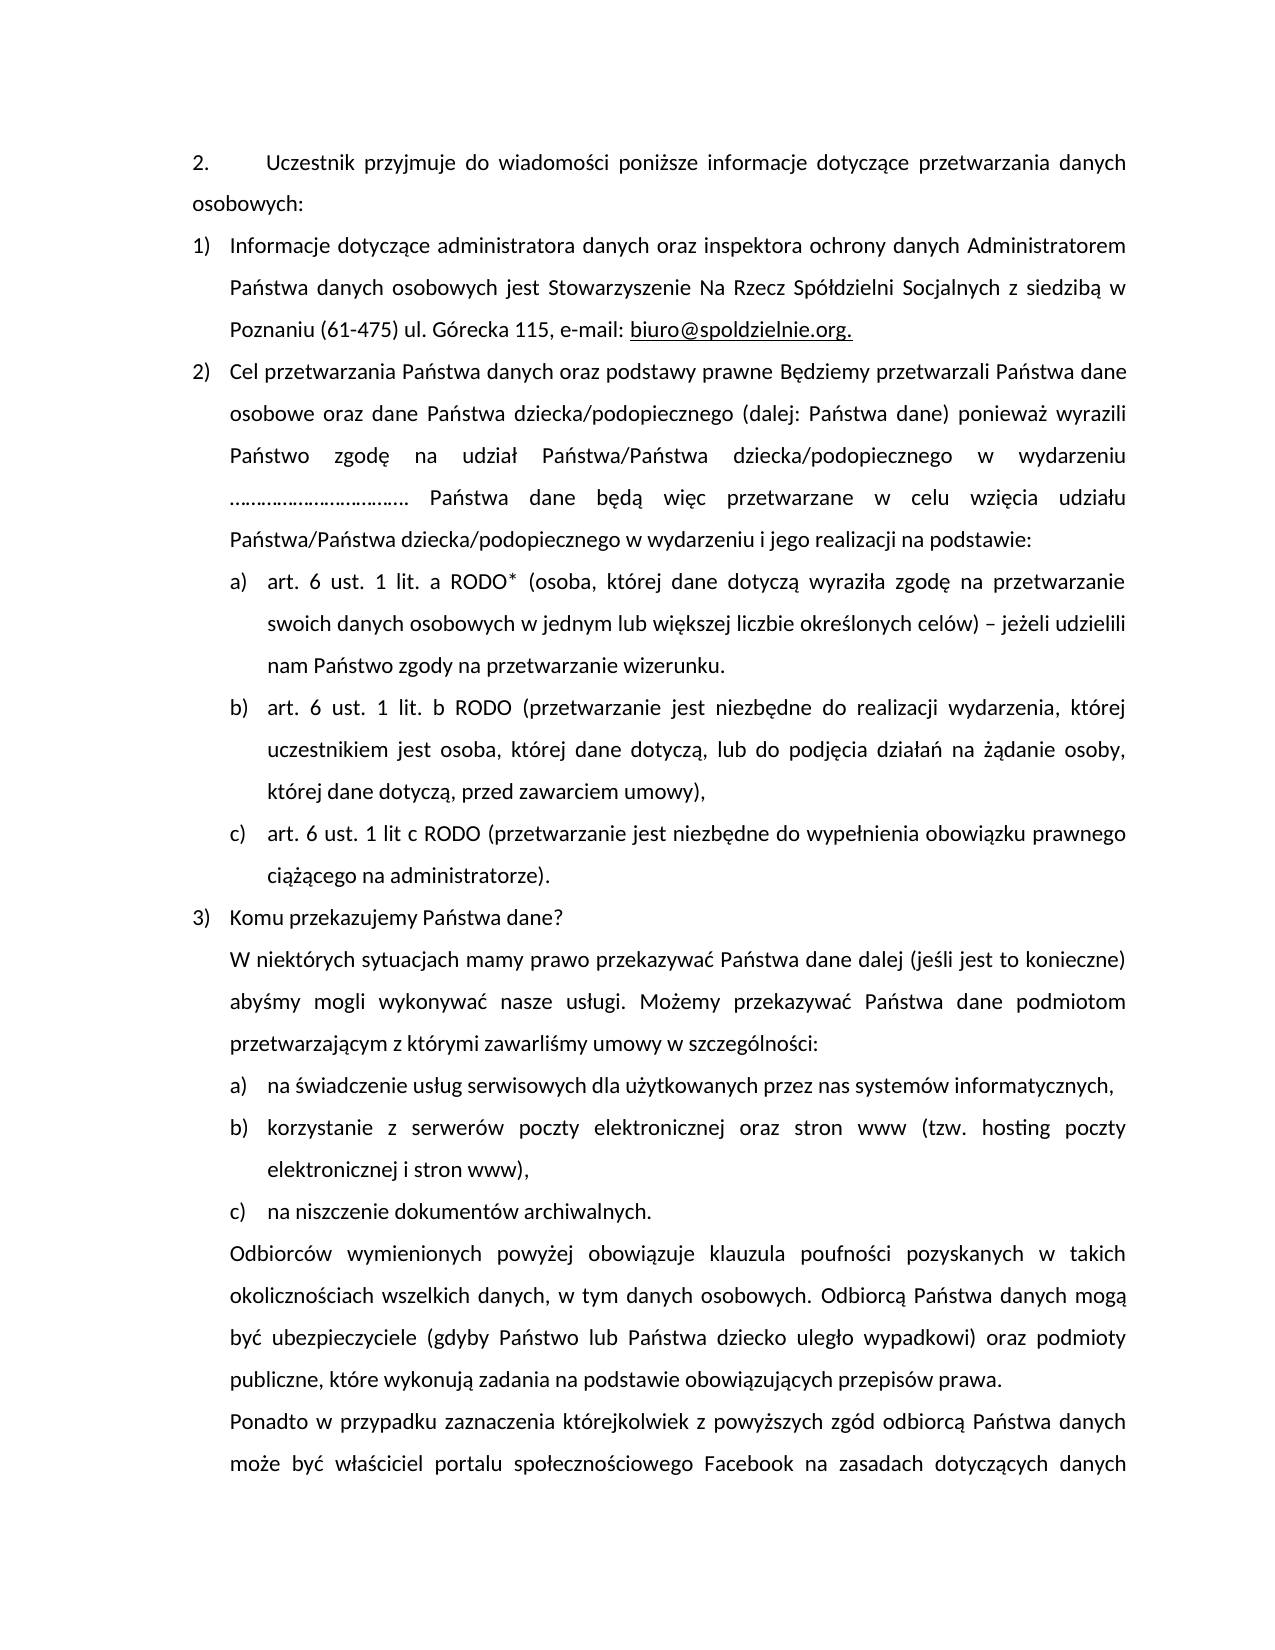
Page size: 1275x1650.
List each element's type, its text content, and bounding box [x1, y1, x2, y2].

list Informacje dotyczące administratora danych oraz inspektora ochrony danych Administratorem Państwa danych osobowych jest Stowarzyszenie Na Rzecz Spółdzielni Socjalnych z siedzibą w Poznaniu (61-475) ul. Górecka 115, e-mail: biuro@spoldzielnie.org. [192, 232, 1127, 343]
list Cel przetwarzania Państwa danych oraz podstawy prawne Będziemy przetwarzali Państwa dane osobowe oraz dane Państwa dziecka/podopiecznego (dalej: Państwa dane) ponieważ wyrazili Państwo zgodę na udział Państwa/Państwa dziecka/podopiecznego w wydarzeniu ……………………………. Państwa dane będą więc przetwarzane w celu wzięcia udziału Państwa/Państwa dziecka/podopiecznego w wydarzeniu i jego realizacji na podstawie: [192, 357, 1127, 553]
list art. 6 ust. 1 lit. a RODO* (osoba, której dane dotyczą wyraziła zgodę na przetwarzanie swoich danych osobowych w jednym lub większej liczbie określonych celów) – jeżeli udzielili nam Państwo zgody na przetwarzanie wizerunku. [229, 567, 1127, 679]
list art. 6 ust. 1 lit. b RODO (przetwarzanie jest niezbędne do realizacji wydarzenia, której uczestnikiem jest osoba, której dane dotyczą, lub do podjęcia działań na żądanie osoby, której dane dotyczą, przed zawarciem umowy), [229, 693, 1127, 805]
text Ponadto w przypadku zaznaczenia którejkolwiek z powyższych zgód odbiorcą Państwa danych może być właściciel portalu społecznościowego Facebook na zasadach dotyczących danych [229, 1407, 1127, 1477]
list art. 6 ust. 1 lit c RODO (przetwarzanie jest niezbędne do wypełnienia obowiązku prawnego ciążącego na administratorze). [229, 819, 1127, 889]
list korzystanie z serwerów poczty elektronicznej oraz stron www (tzw. hosting poczty elektronicznej i stron www), [229, 1113, 1127, 1183]
list Komu przekazujemy Państwa dane? [192, 903, 1127, 931]
list na niszczenie dokumentów archiwalnych. [229, 1197, 1127, 1225]
text Odbiorców wymienionych powyżej obowiązuje klauzula poufności pozyskanych w takich okolicznościach wszelkich danych, w tym danych osobowych. Odbiorcą Państwa danych mogą być ubezpieczyciele (gdyby Państwo lub Państwa dziecko uległo wypadkowi) oraz podmioty publiczne, które wykonują zadania na podstawie obowiązujących przepisów prawa. [229, 1239, 1127, 1393]
list na świadczenie usług serwisowych dla użytkowanych przez nas systemów informatycznych, [229, 1071, 1127, 1099]
list W niektórych sytuacjach mamy prawo przekazywać Państwa dane dalej (jeśli jest to konieczne) abyśmy mogli wykonywać nasze usługi. Możemy przekazywać Państwa dane podmiotom przetwarzającym z którymi zawarliśmy umowy w szczególności: [229, 945, 1127, 1057]
list Uczestnik przyjmuje do wiadomości poniższe informacje dotyczące przetwarzania danych osobowych: [192, 148, 1127, 218]
